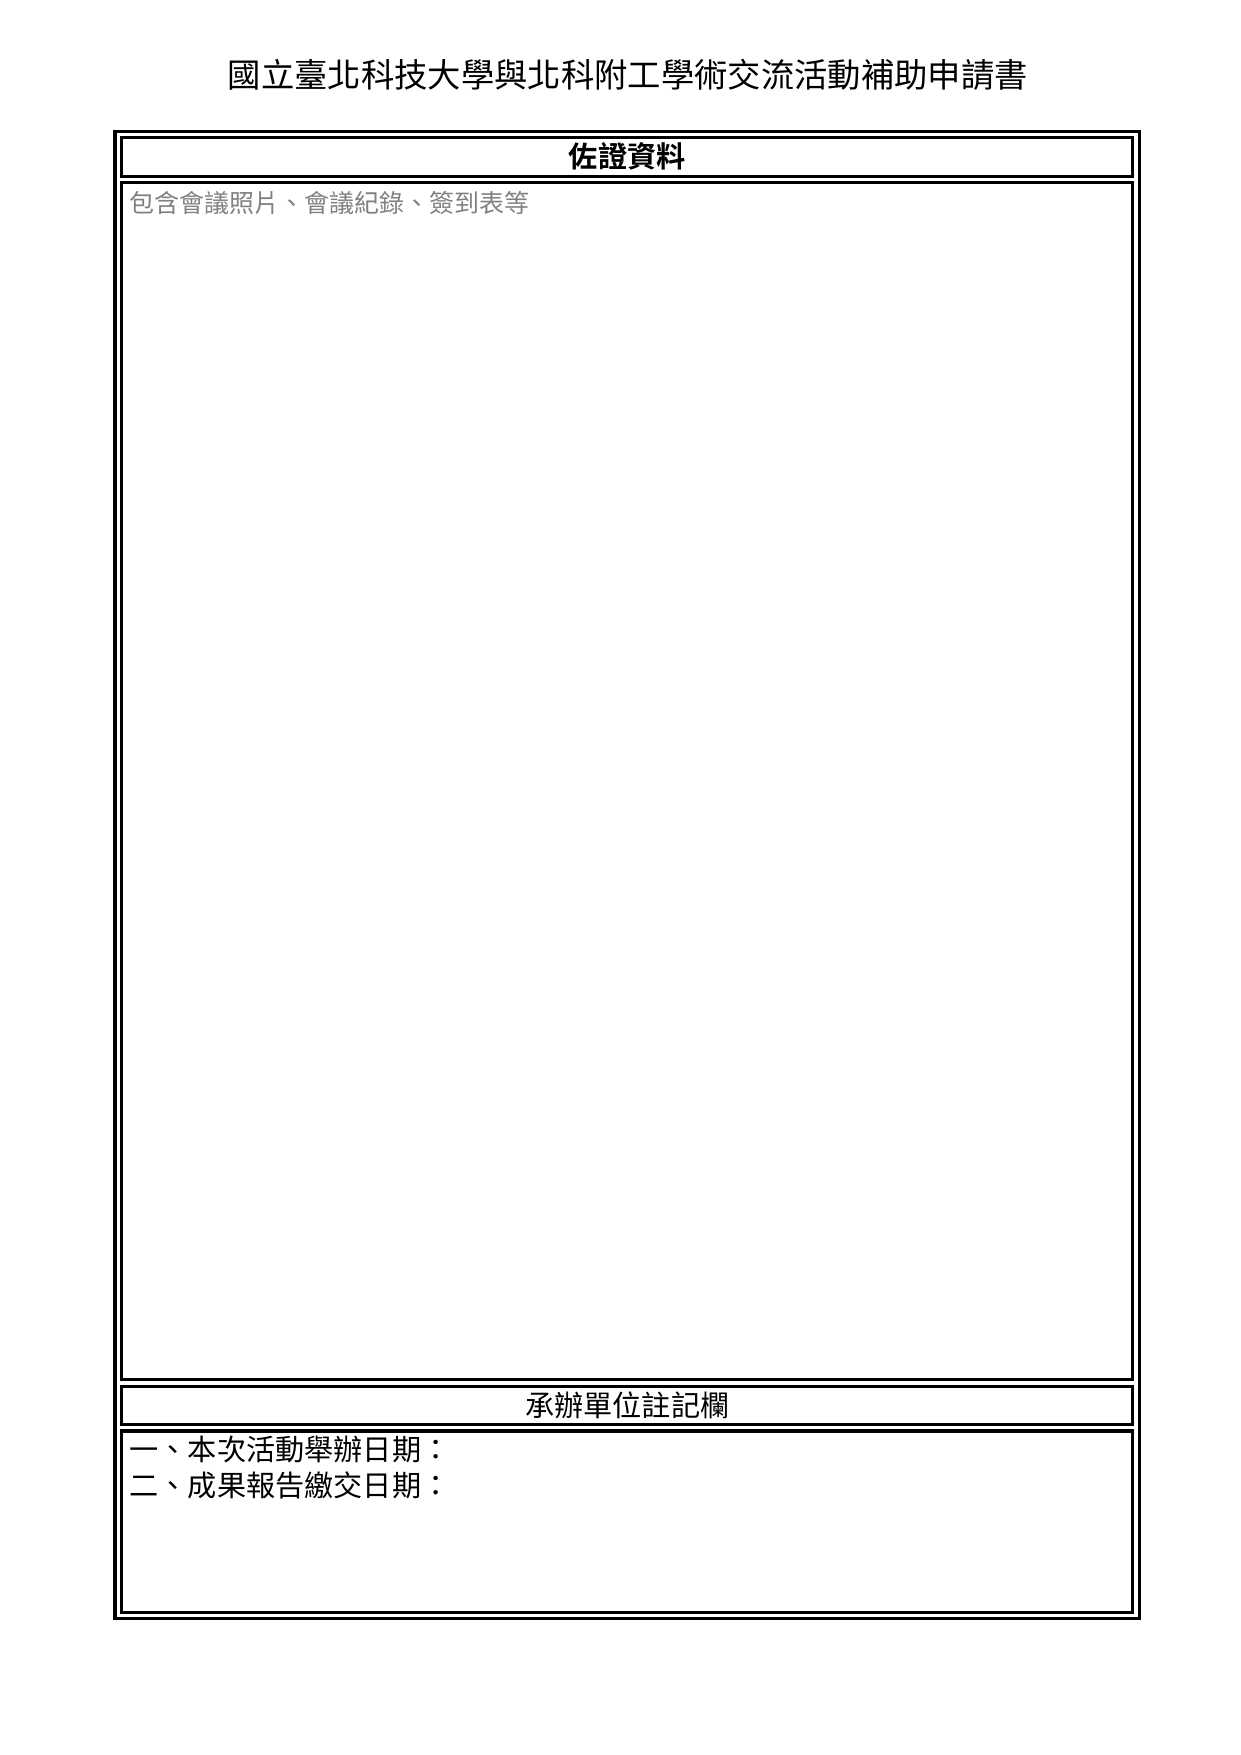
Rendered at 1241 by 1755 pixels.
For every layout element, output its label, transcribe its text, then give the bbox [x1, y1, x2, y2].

table_cell 一、本次活動舉辦日期： 二、成果報告繳交日期： [118, 1423, 1136, 1611]
table_cell 包含會議照片、會議紀錄、簽到表等 [118, 175, 1136, 1378]
table_cell 承辦單位註記欄 [118, 1378, 1136, 1423]
text 國立臺北科技大學與北科附工學術交流活動補助申請書 [118, 59, 1137, 94]
table_header 佐證資料 [118, 133, 1136, 175]
